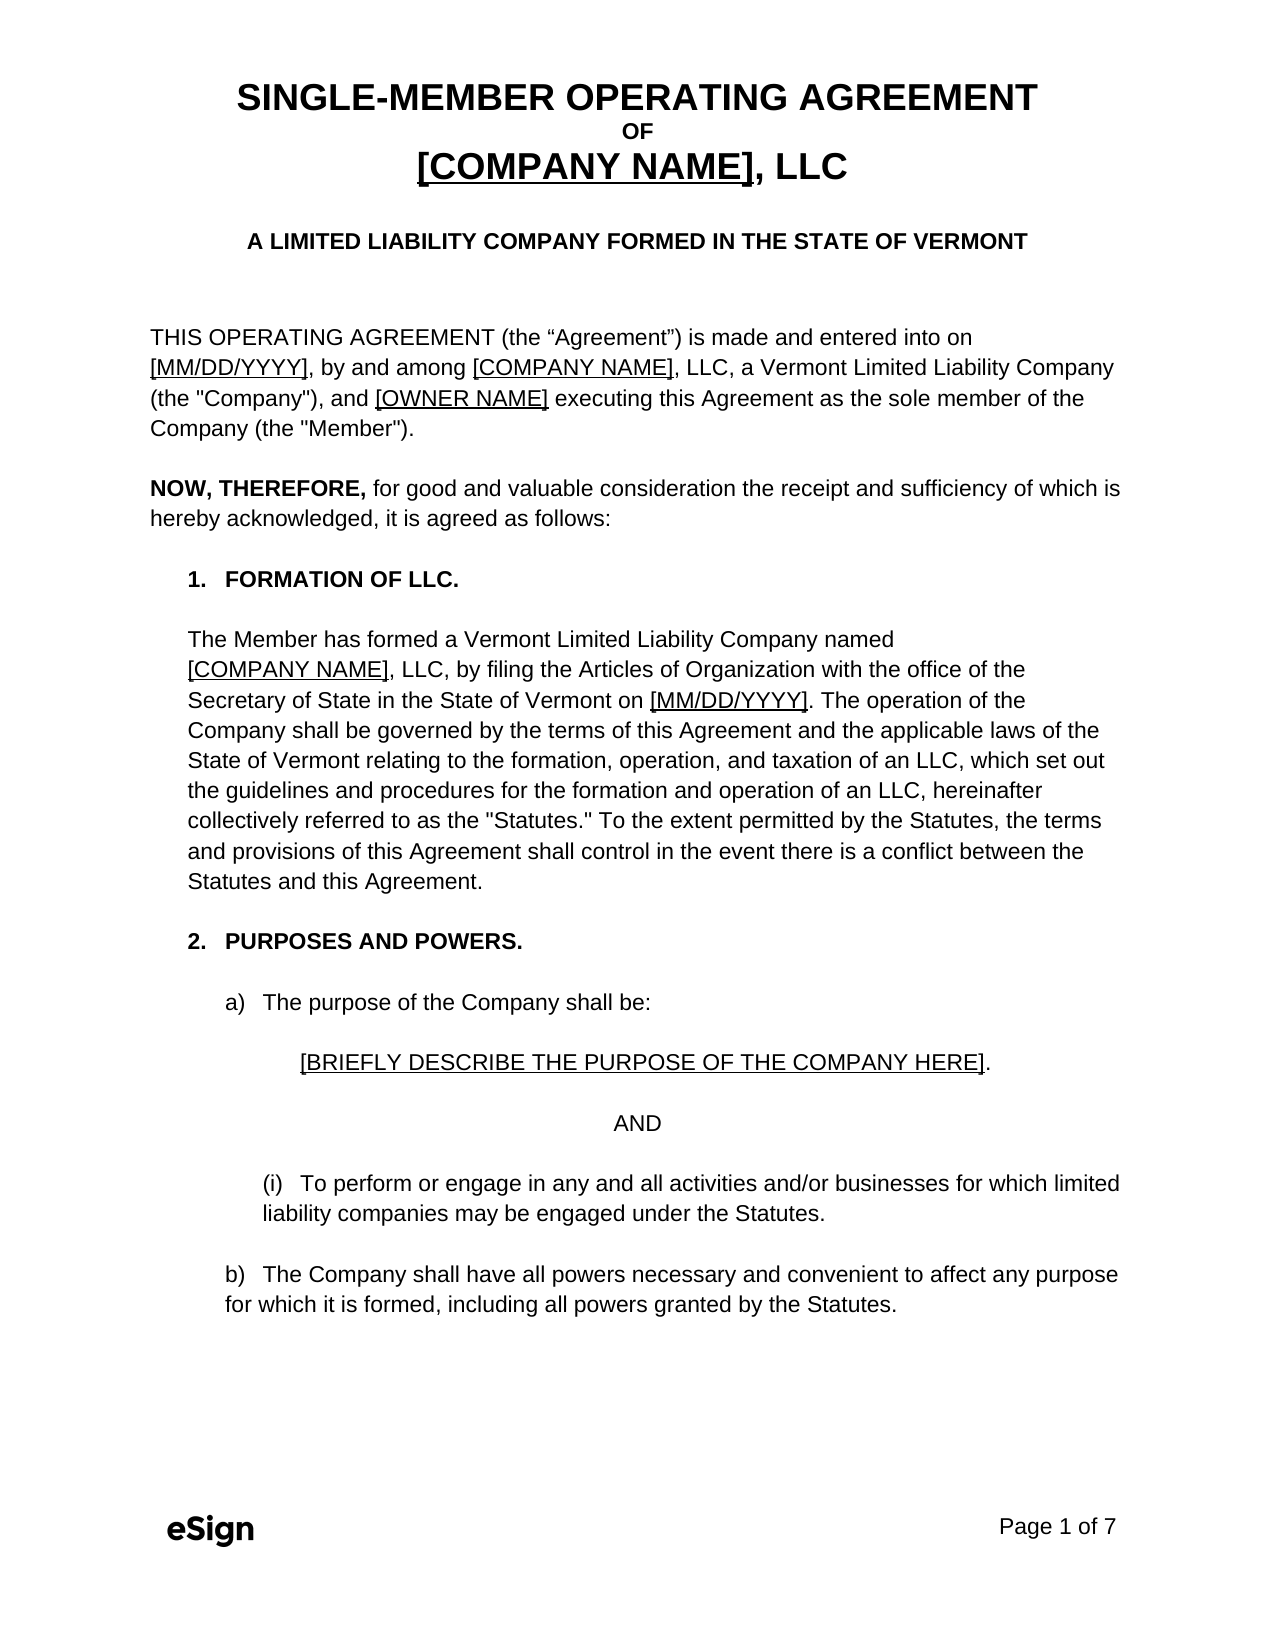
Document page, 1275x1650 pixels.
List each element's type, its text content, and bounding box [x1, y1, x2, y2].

text [COMPANY NAME], LLC [150, 144, 1125, 188]
text [BRIEFLY DESCRIBE THE PURPOSE OF THE COMPANY HERE]. [300, 1049, 1125, 1076]
text OF [150, 118, 1125, 144]
text [COMPANY NAME], LLC, by filing the Articles of Organization with the office of the Secretary of State in the State of Vermont on [MM/DD/YYYY]. The operation of the Company shall be governed by the terms of this Agreement and the applicable laws of the State of Vermont relating to the formation, operation, and taxation of an LLC, which set out the guidelines and procedures for the formation and operation of an LLC, hereinafter collectively referred to as the "Statutes." To the extent permitted by the Statutes, the terms and provisions of this Agreement shall control in the event there is a conflict between the Statutes and this Agreement. [187, 656, 1125, 894]
list The Company shall have all powers necessary and convenient to affect any purpose for which it is formed, including all powers granted by the Statutes. [225, 1261, 1125, 1317]
text THIS OPERATING AGREEMENT (the “Agreement”) is made and entered into on [MM/DD/YYYY], by and among [COMPANY NAME], LLC, a Vermont Limited Liability Company (the "Company"), and [OWNER NAME] executing this Agreement as the sole member of the Company (the "Member"). [150, 324, 1125, 441]
text NOW, THEREFORE, for good and valuable consideration the receipt and sufficiency of which is hereby acknowledged, it is agreed as follows: [150, 475, 1125, 532]
text AND [150, 1109, 1125, 1136]
text The Member has formed a Vermont Limited Liability Company named [187, 626, 1125, 653]
list The purpose of the Company shall be: [225, 989, 1125, 1045]
list To perform or engage in any and all activities and/or businesses for which limited liability companies may be engaged under the Statutes. [262, 1170, 1125, 1227]
list PURPOSES AND POWERS. [187, 928, 1125, 985]
text A LIMITED LIABILITY COMPANY FORMED IN THE STATE OF VERMONT [150, 228, 1125, 255]
list FORMATION OF LLC. [187, 566, 1125, 622]
subtitle SINGLE-MEMBER OPERATING AGREEMENT [150, 75, 1125, 118]
